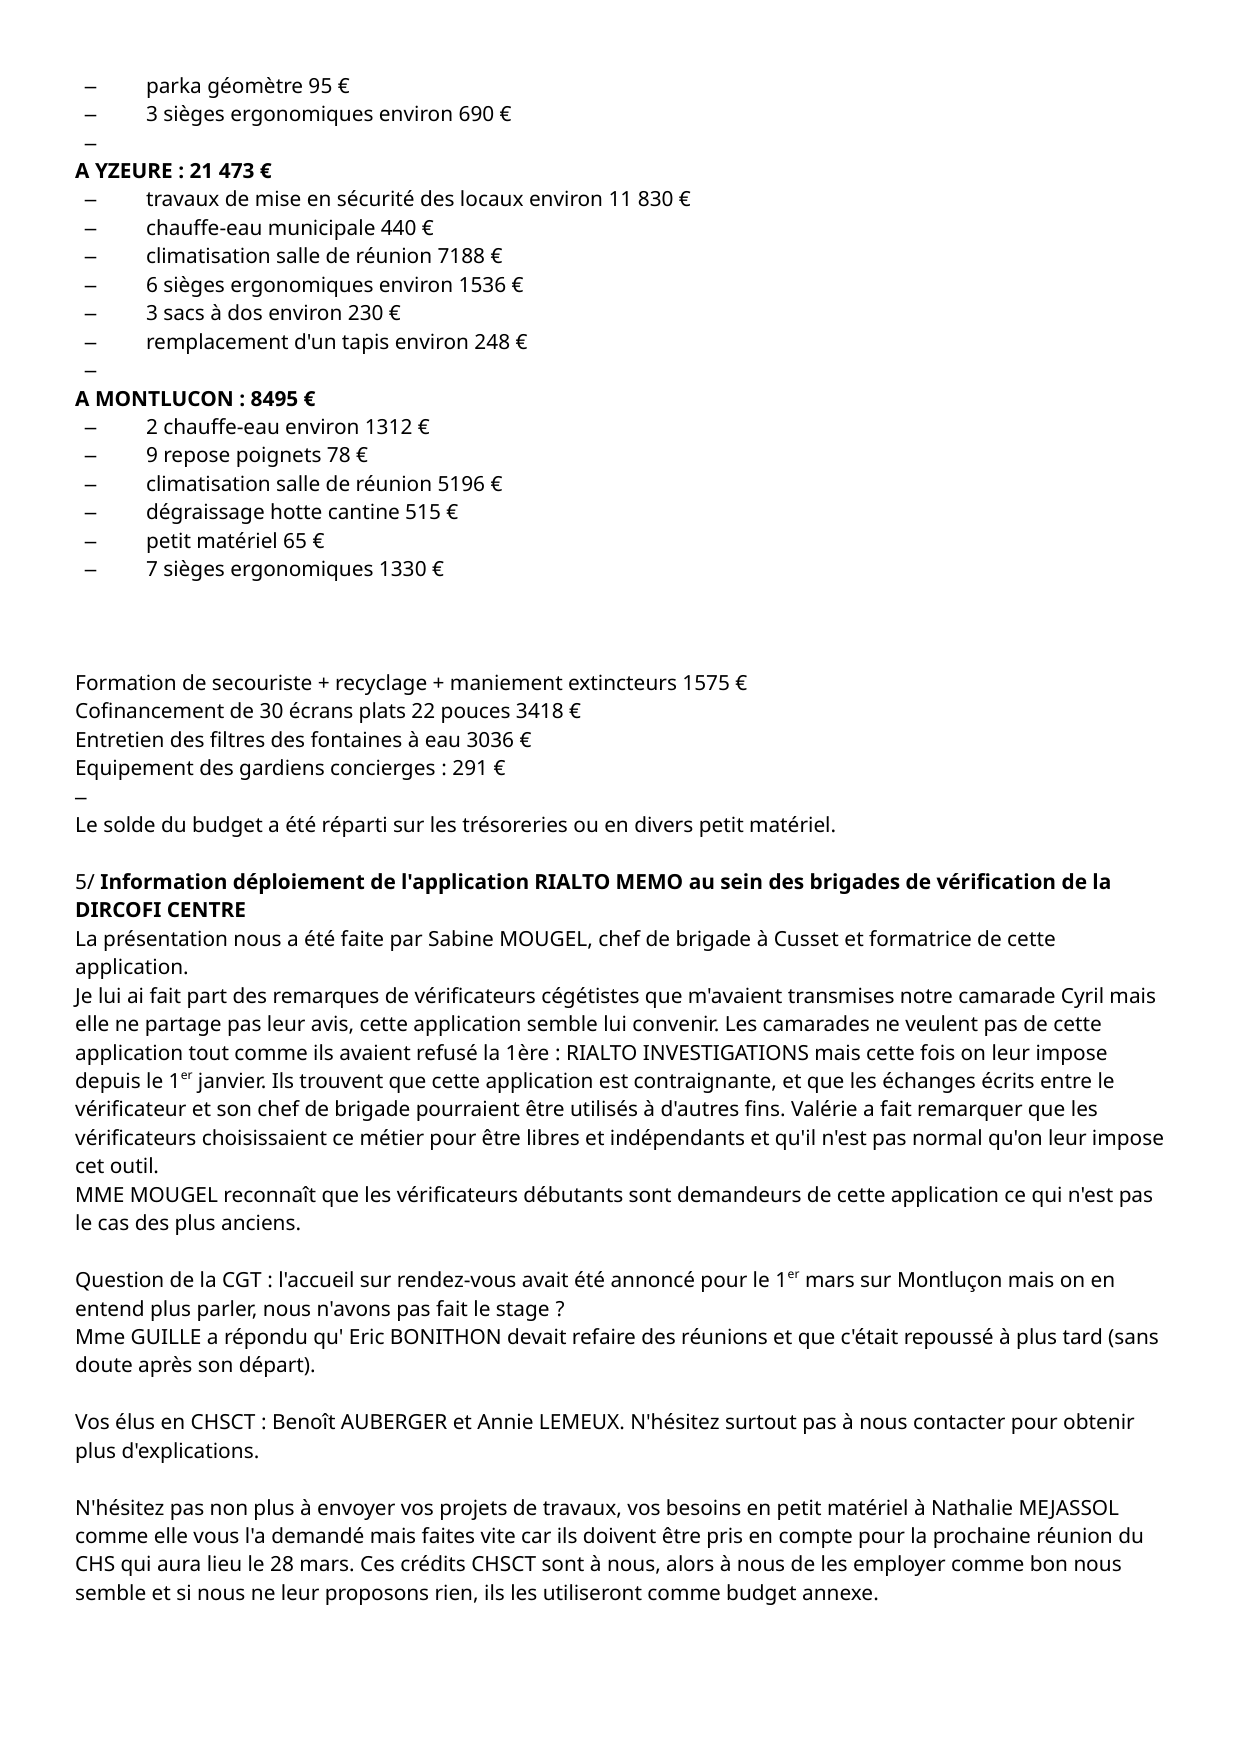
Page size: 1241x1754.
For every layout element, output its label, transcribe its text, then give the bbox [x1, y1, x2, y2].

list petit matériel 65 € [75, 526, 1169, 554]
list climatisation salle de réunion 5196 € [75, 469, 1169, 497]
list 2 chauffe-eau environ 1312 € [75, 412, 1169, 441]
list Entretien des filtres des fontaines à eau 3036 € [75, 725, 1169, 753]
list travaux de mise en sécurité des locaux environ 11 830 € [75, 184, 1169, 213]
text Je lui ai fait part des remarques de vérificateurs cégétistes que m'avaient transmises notre camarade Cyril mais elle ne partage pas leur avis, cette application semble lui convenir. Les camarades ne veulent pas de cette application tout comme ils avaient refusé la 1ère : RIALTO INVESTIGATIONS mais cette fois on leur impose depuis le 1er janvier. Ils trouvent que cette application est contraignante, et que les échanges écrits entre le vérificateur et son chef de brigade pourraient être utilisés à d'autres fins. Valérie a fait remarquer que les vérificateurs choisissaient ce métier pour être libres et indépendants et qu'il n'est pas normal qu'on leur impose cet outil. [75, 981, 1169, 1180]
text Le solde du budget a été réparti sur les trésoreries ou en divers petit matériel. [75, 810, 1169, 839]
list Equipement des gardiens concierges : 291 € [75, 753, 1169, 782]
list A YZEURE : 21 473 € [75, 156, 1169, 184]
list 3 sacs à dos environ 230 € [75, 298, 1169, 327]
text 5/ Information déploiement de l'application RIALTO MEMO au sein des brigades de vérification de la DIRCOFI CENTRE [75, 867, 1169, 924]
list 9 repose poignets 78 € [75, 441, 1169, 469]
list Cofinancement de 30 écrans plats 22 pouces 3418 € [75, 696, 1169, 725]
list A MONTLUCON : 8495 € [75, 384, 1169, 412]
list Formation de secouriste + recyclage + maniement extincteurs 1575 € [75, 668, 1169, 696]
list remplacement d'un tapis environ 248 € [75, 327, 1169, 355]
list dégraissage hotte cantine 515 € [75, 497, 1169, 526]
text La présentation nous a été faite par Sabine MOUGEL, chef de brigade à Cusset et formatrice de cette application. [75, 924, 1169, 981]
list climatisation salle de réunion 7188 € [75, 241, 1169, 270]
list 6 sièges ergonomiques environ 1536 € [75, 270, 1169, 298]
list 3 sièges ergonomiques environ 690 € [75, 99, 1169, 128]
list parka géomètre 95 € [75, 71, 1169, 99]
list chauffe-eau municipale 440 € [75, 213, 1169, 241]
text Question de la CGT : l'accueil sur rendez-vous avait été annoncé pour le 1er mars sur Montluçon mais on en entend plus parler, nous n'avons pas fait le stage ? [75, 1265, 1169, 1322]
text Mme GUILLE a répondu qu' Eric BONITHON devait refaire des réunions et que c'était repoussé à plus tard (sans doute après son départ). [75, 1322, 1169, 1379]
text N'hésitez pas non plus à envoyer vos projets de travaux, vos besoins en petit matériel à Nathalie MEJASSOL comme elle vous l'a demandé mais faites vite car ils doivent être pris en compte pour la prochaine réunion du CHS qui aura lieu le 28 mars. Ces crédits CHSCT sont à nous, alors à nous de les employer comme bon nous semble et si nous ne leur proposons rien, ils les utiliseront comme budget annexe. [75, 1493, 1169, 1606]
text MME MOUGEL reconnaît que les vérificateurs débutants sont demandeurs de cette application ce qui n'est pas le cas des plus anciens. [75, 1180, 1169, 1237]
list 7 sièges ergonomiques 1330 € [75, 554, 1169, 583]
text Vos élus en CHSCT : Benoît AUBERGER et Annie LEMEUX. N'hésitez surtout pas à nous contacter pour obtenir plus d'explications. [75, 1407, 1169, 1464]
